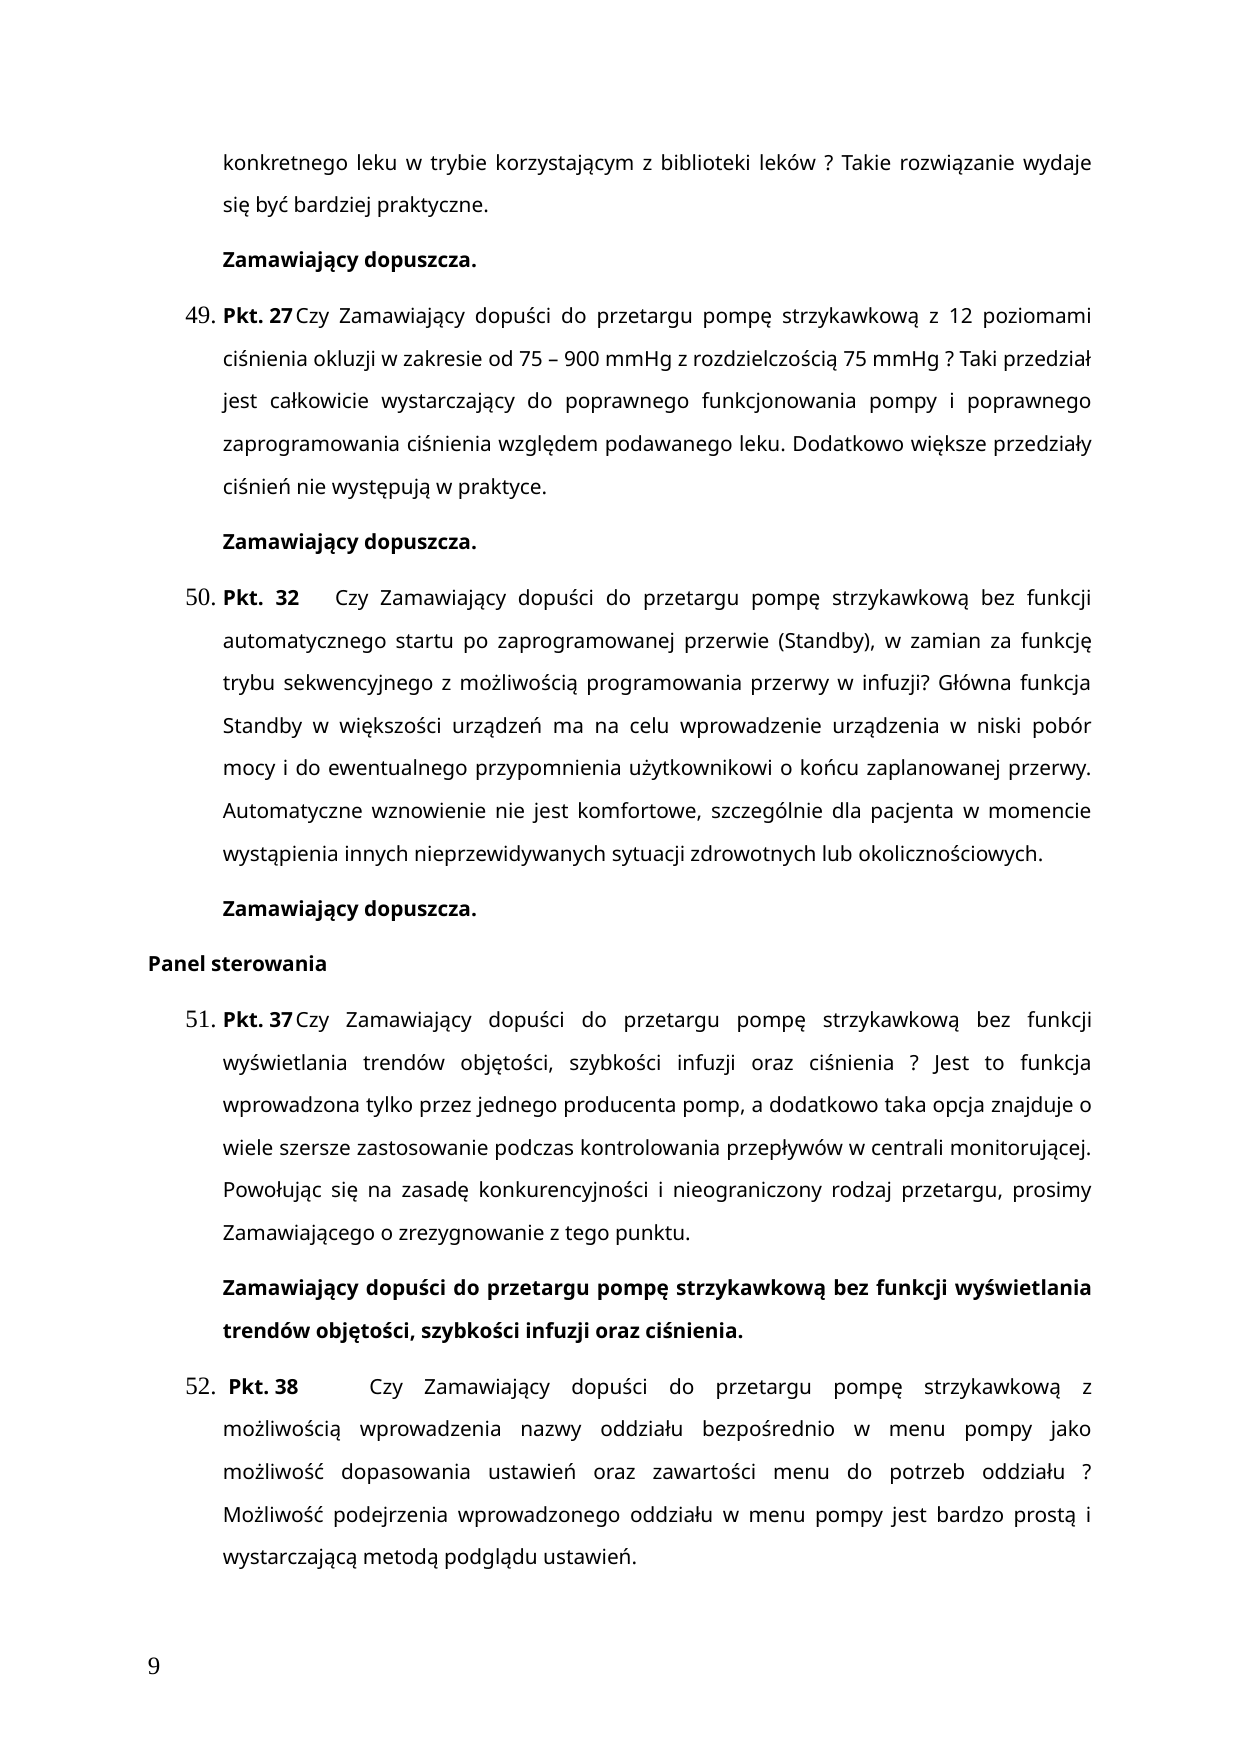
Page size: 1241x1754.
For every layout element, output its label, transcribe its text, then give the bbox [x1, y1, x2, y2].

list Zamawiający dopuszcza. [223, 894, 1093, 922]
list Pkt. 38 Czy Zamawiający dopuści do przetargu pompę strzykawkową z możliwością wprowadzenia nazwy oddziału bezpośrednio w menu pompy jako możliwość dopasowania ustawień oraz zawartości menu do potrzeb oddziału ? Możliwość podejrzenia wprowadzonego oddziału w menu pompy jest bardzo prostą i wystarczającą metodą podglądu ustawień. [185, 1371, 1093, 1571]
list Zamawiający dopuszcza. [223, 245, 1093, 274]
list Pkt. 27 Czy Zamawiający dopuści do przetargu pompę strzykawkową z 12 poziomami ciśnienia okluzji w zakresie od 75 – 900 mmHg z rozdzielczością 75 mmHg ? Taki przedział jest całkowicie wystarczający do poprawnego funkcjonowania pompy i poprawnego zaprogramowania ciśnienia względem podawanego leku. Dodatkowo większe przedziały ciśnień nie występują w praktyce. [185, 300, 1093, 500]
list konkretnego leku w trybie korzystającym z biblioteki leków ? Takie rozwiązanie wydaje się być bardziej praktyczne. [185, 148, 1093, 219]
text Panel sterowania [148, 949, 1093, 977]
list Zamawiający dopuści do przetargu pompę strzykawkową bez funkcji wyświetlania trendów objętości, szybkości infuzji oraz ciśnienia. [223, 1273, 1093, 1344]
list Zamawiający dopuszcza. [223, 527, 1093, 555]
list Pkt. 37 Czy Zamawiający dopuści do przetargu pompę strzykawkową bez funkcji wyświetlania trendów objętości, szybkości infuzji oraz ciśnienia ? Jest to funkcja wprowadzona tylko przez jednego producenta pomp, a dodatkowo taka opcja znajduje o wiele szersze zastosowanie podczas kontrolowania przepływów w centrali monitorującej. Powołując się na zasadę konkurencyjności i nieograniczony rodzaj przetargu, prosimy Zamawiającego o zrezygnowanie z tego punktu. [185, 1004, 1093, 1247]
list Pkt. 32 Czy Zamawiający dopuści do przetargu pompę strzykawkową bez funkcji automatycznego startu po zaprogramowanej przerwie (Standby), w zamian za funkcję trybu sekwencyjnego z możliwością programowania przerwy w infuzji? Główna funkcja Standby w większości urządzeń ma na celu wprowadzenie urządzenia w niski pobór mocy i do ewentualnego przypomnienia użytkownikowi o końcu zaplanowanej przerwy. Automatyczne wznowienie nie jest komfortowe, szczególnie dla pacjenta w momencie wystąpienia innych nieprzewidywanych sytuacji zdrowotnych lub okolicznościowych. [185, 582, 1093, 867]
